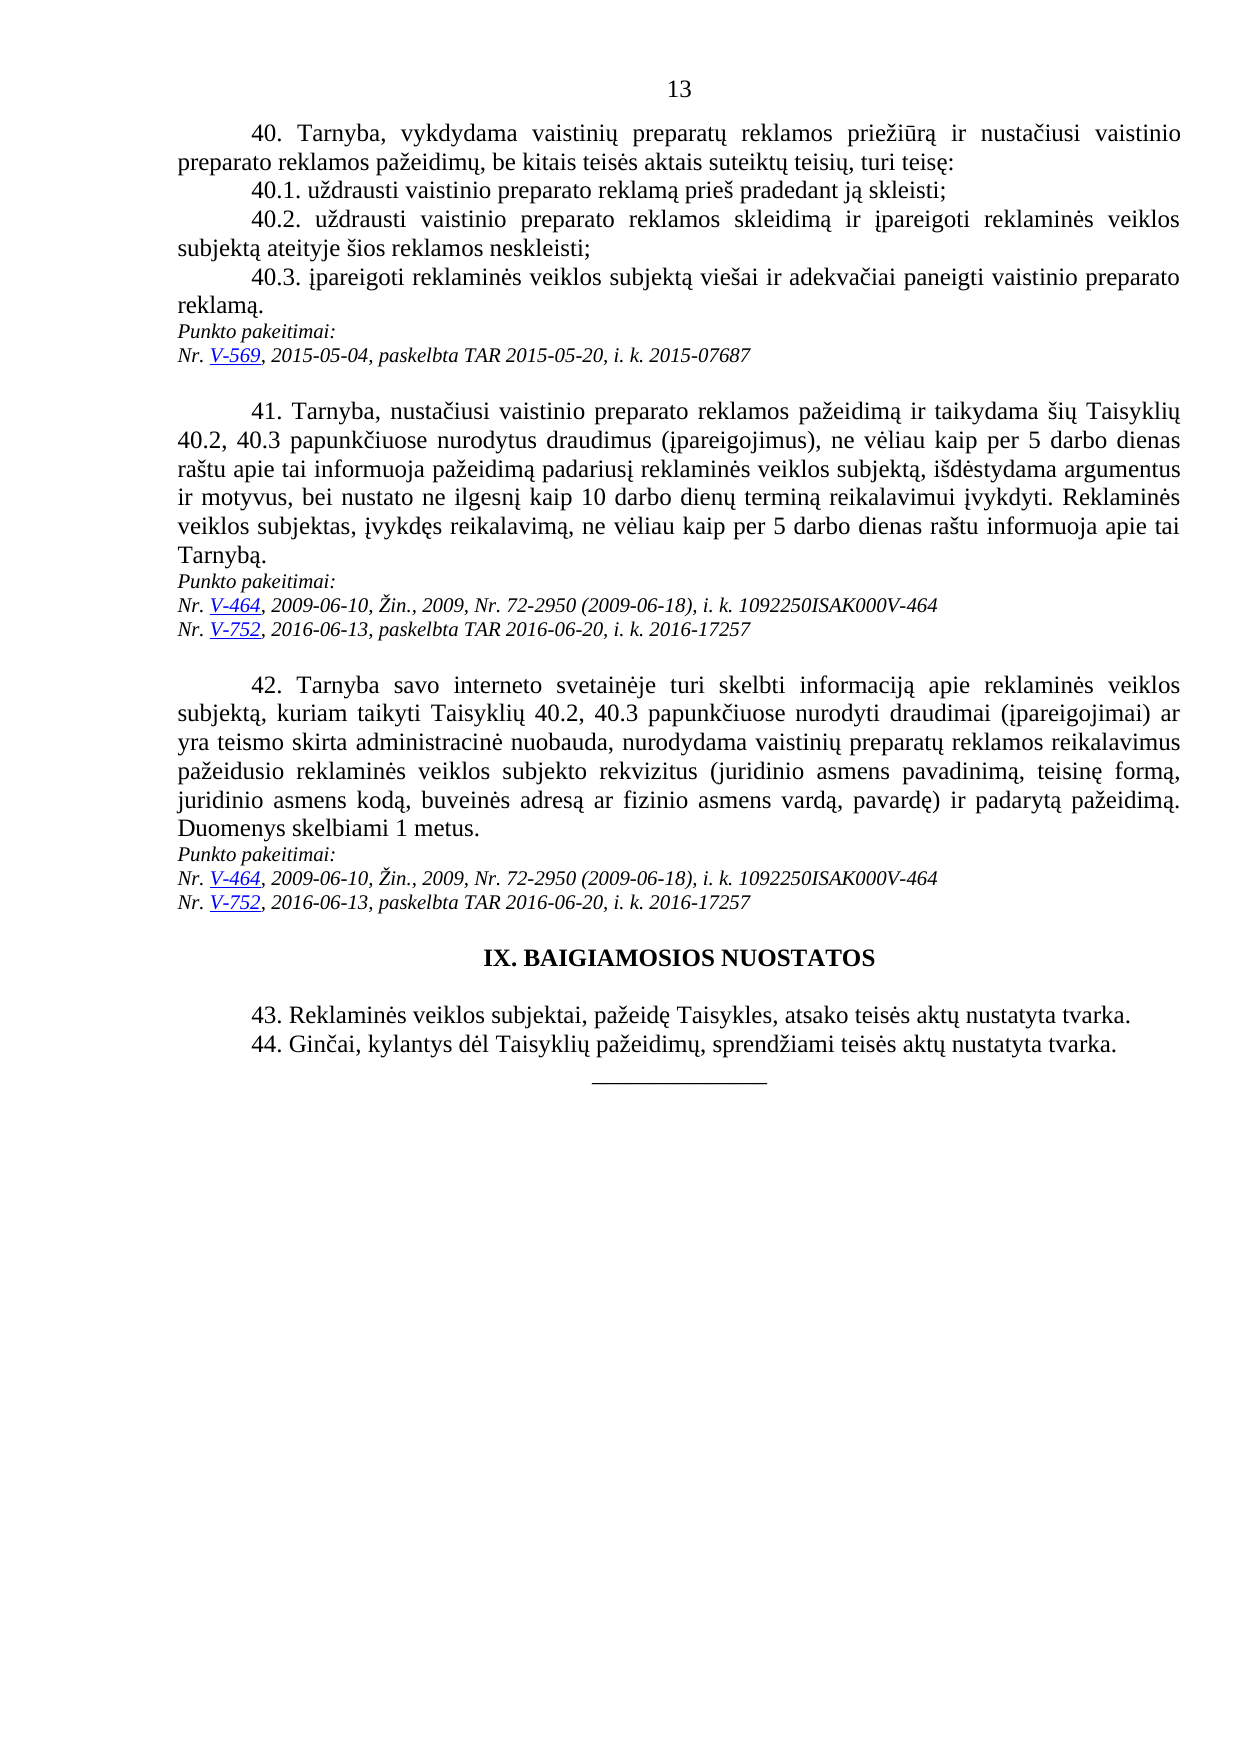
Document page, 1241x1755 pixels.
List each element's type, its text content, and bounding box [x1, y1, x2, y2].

text Nr. V-752, 2016-06-13, paskelbta TAR 2016-06-20, i. k. 2016-17257 [177, 617, 1181, 641]
text 44. Ginčai, kylantys dėl Taisyklių pažeidimų, sprendžiami teisės aktų nustatyta tvarka. [177, 1029, 1181, 1058]
text Punkto pakeitimai: [177, 319, 1181, 343]
text ______________ [177, 1058, 1181, 1087]
text 41. Tarnyba, nustačiusi vaistinio preparato reklamos pažeidimą ir taikydama šių Taisyklių 40.2, 40.3 papunkčiuose nurodytus draudimus (įpareigojimus), ne vėliau kaip per 5 darbo dienas raštu apie tai informuoja pažeidimą padariusį reklaminės veiklos subjektą, išdėstydama argumentus ir motyvus, bei nustato ne ilgesnį kaip 10 darbo dienų terminą reikalavimui įvykdyti. Reklaminės veiklos subjektas, įvykdęs reikalavimą, ne vėliau kaip per 5 darbo dienas raštu informuoja apie tai Tarnybą. [177, 396, 1181, 569]
text 42. Tarnyba savo interneto svetainėje turi skelbti informaciją apie reklaminės veiklos subjektą, kuriam taikyti Taisyklių 40.2, 40.3 papunkčiuose nurodyti draudimai (įpareigojimai) ar yra teismo skirta administracinė nuobauda, nurodydama vaistinių preparatų reklamos reikalavimus pažeidusio reklaminės veiklos subjekto rekvizitus (juridinio asmens pavadinimą, teisinę formą, juridinio asmens kodą, buveinės adresą ar fizinio asmens vardą, pavardę) ir padarytą pažeidimą. Duomenys skelbiami 1 metus. [177, 670, 1181, 842]
text Nr. V-464, 2009-06-10, Žin., 2009, Nr. 72-2950 (2009-06-18), i. k. 1092250ISAK000V-464 [177, 593, 1181, 617]
text 40.3. įpareigoti reklaminės veiklos subjektą viešai ir adekvačiai paneigti vaistinio preparato reklamą. [177, 262, 1181, 319]
text Punkto pakeitimai: [177, 569, 1181, 593]
text Nr. V-752, 2016-06-13, paskelbta TAR 2016-06-20, i. k. 2016-17257 [177, 890, 1181, 914]
text IX. BAIGIAMOSIOS NUOSTATOS [177, 943, 1181, 972]
text 43. Reklaminės veiklos subjektai, pažeidę Taisykles, atsako teisės aktų nustatyta tvarka. [177, 1001, 1181, 1029]
text Punkto pakeitimai: [177, 842, 1181, 866]
text 40.1. uždrausti vaistinio preparato reklamą prieš pradedant ją skleisti; [177, 176, 1181, 204]
text Nr. V-464, 2009-06-10, Žin., 2009, Nr. 72-2950 (2009-06-18), i. k. 1092250ISAK000V-464 [177, 866, 1181, 890]
text 40. Tarnyba, vykdydama vaistinių preparatų reklamos priežiūrą ir nustačiusi vaistinio preparato reklamos pažeidimų, be kitais teisės aktais suteiktų teisių, turi teisę: [177, 118, 1181, 176]
text Nr. V-569, 2015-05-04, paskelbta TAR 2015-05-20, i. k. 2015-07687 [177, 343, 1181, 367]
text 40.2. uždrausti vaistinio preparato reklamos skleidimą ir įpareigoti reklaminės veiklos subjektą ateityje šios reklamos neskleisti; [177, 204, 1181, 262]
